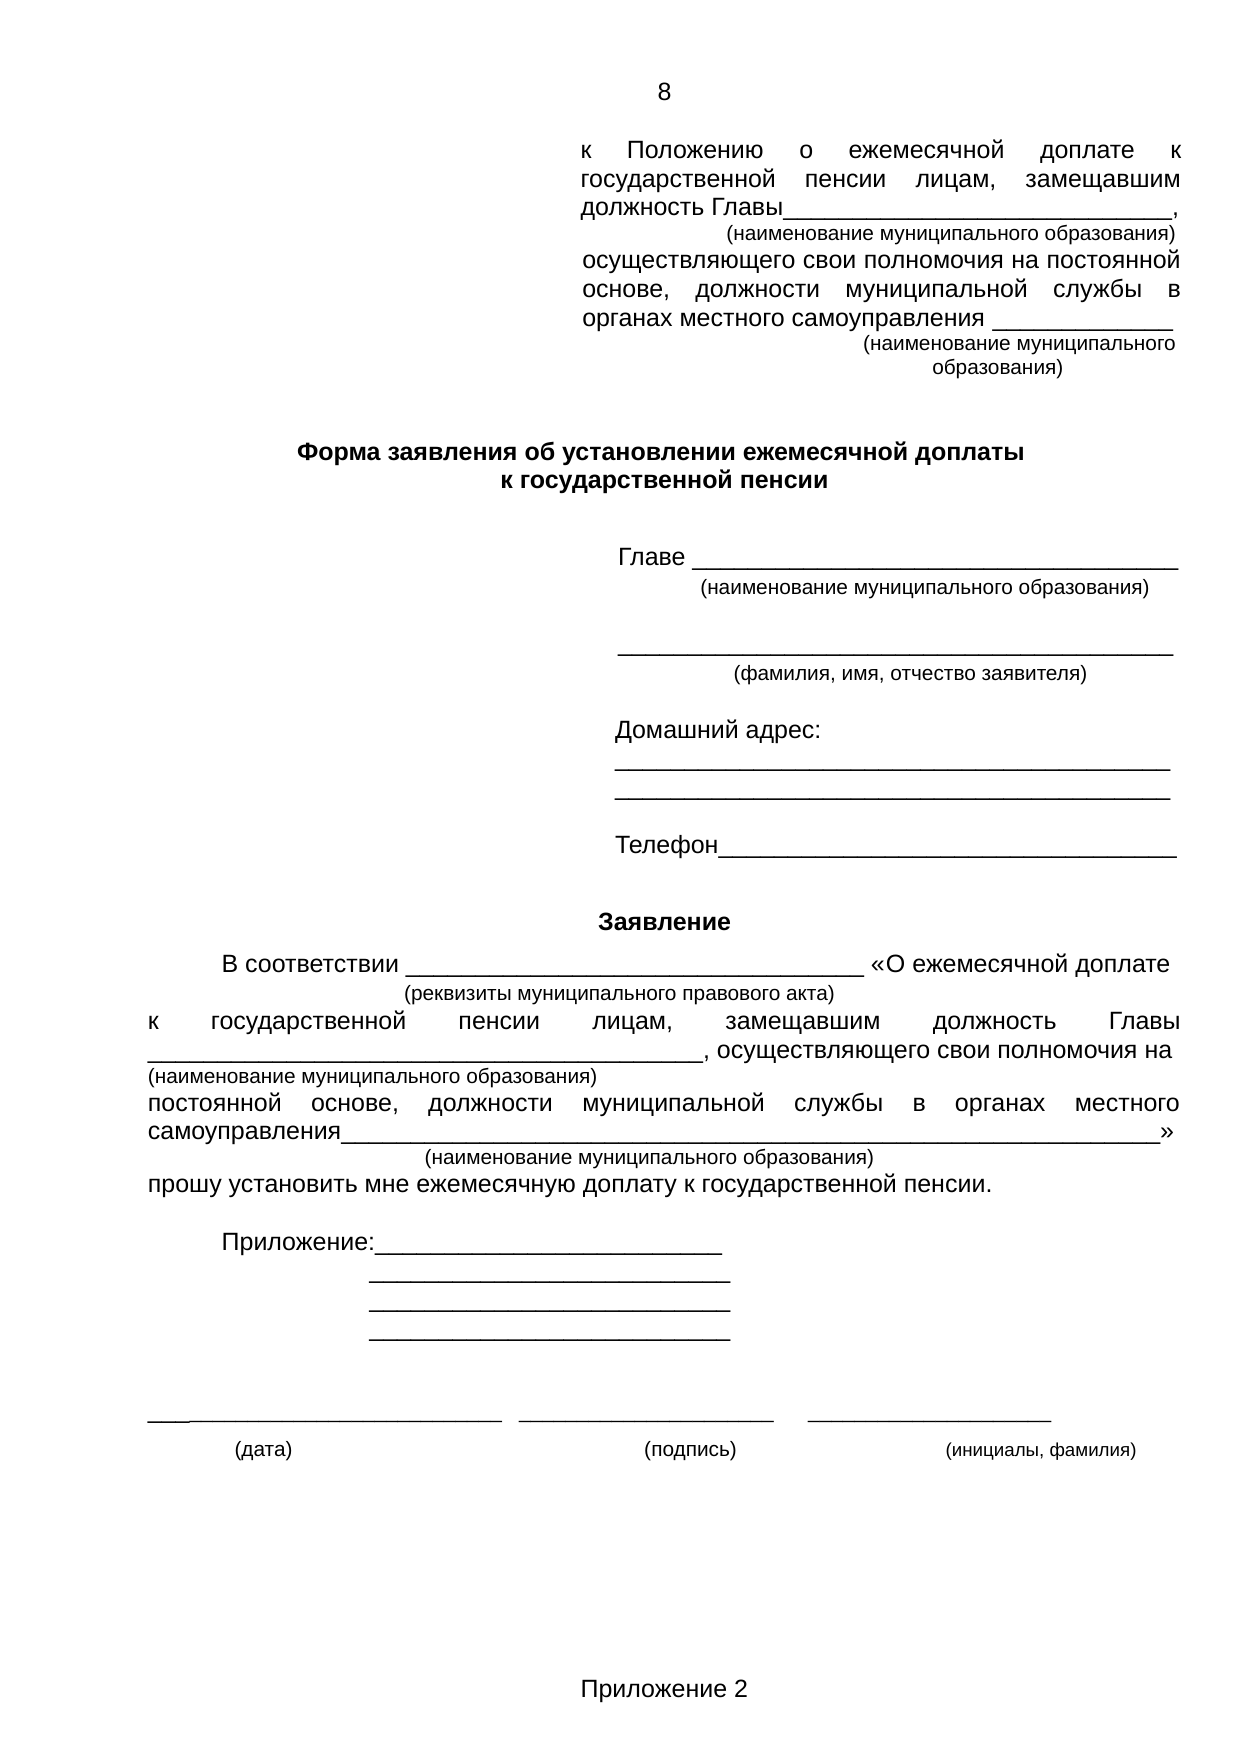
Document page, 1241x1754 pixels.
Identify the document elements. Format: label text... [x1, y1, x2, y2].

text Приложение:_________________________ [148, 1226, 1181, 1255]
text ______________________________ ______________________ _____________________ [148, 1395, 1181, 1424]
text Главе ___________________________________ [618, 542, 1181, 571]
text (наименование муниципального образования) [582, 221, 1181, 245]
text (дата) (подпись) (инициалы, фамилия) [148, 1436, 1181, 1460]
text (наименование муниципального образования) [618, 571, 1181, 599]
text (реквизиты муниципального правового акта) [148, 977, 1181, 1006]
text __________________________ [148, 1284, 1181, 1313]
text В соответствии _________________________________ «О ежемесячной доплате [148, 948, 1181, 977]
text к государственной пенсии [148, 465, 1181, 494]
text Форма заявления об установлении ежемесячной доплаты [148, 437, 1181, 465]
text прошу установить мне ежемесячную доплату к государственной пенсии. [148, 1169, 1181, 1198]
text образования) [580, 355, 1181, 379]
text __________________________ [148, 1255, 1181, 1284]
text ________________________________________ [618, 628, 1181, 657]
text (фамилия, имя, отчество заявителя) [618, 657, 1181, 686]
text Телефон_________________________________ [615, 829, 1181, 858]
text Домашний адрес: ________________________________________________________________________________ [615, 714, 1181, 801]
text постоянной основе, должности муниципальной службы в органах местного самоуправления___________________________________________________________» [148, 1087, 1181, 1145]
text Приложение 2 [580, 1674, 1181, 1703]
text (наименование муниципального [580, 331, 1181, 355]
text к Положению о ежемесячной доплате к государственной пенсии лицам, замещавшим должность Главы____________________________, [580, 135, 1181, 221]
text (наименование муниципального образования) [148, 1063, 1181, 1087]
text осуществляющего свои полномочия на постоянной основе, должности муниципальной службы в органах местного самоуправления _____________ [582, 245, 1181, 331]
text (наименование муниципального образования) [148, 1145, 1181, 1169]
text __________________________ [148, 1313, 1181, 1341]
text Заявление [148, 907, 1181, 936]
text к государственной пенсии лицам, замещавшим должность Главы ________________________________________, осуществляющего свои полномочия на [148, 1006, 1181, 1063]
